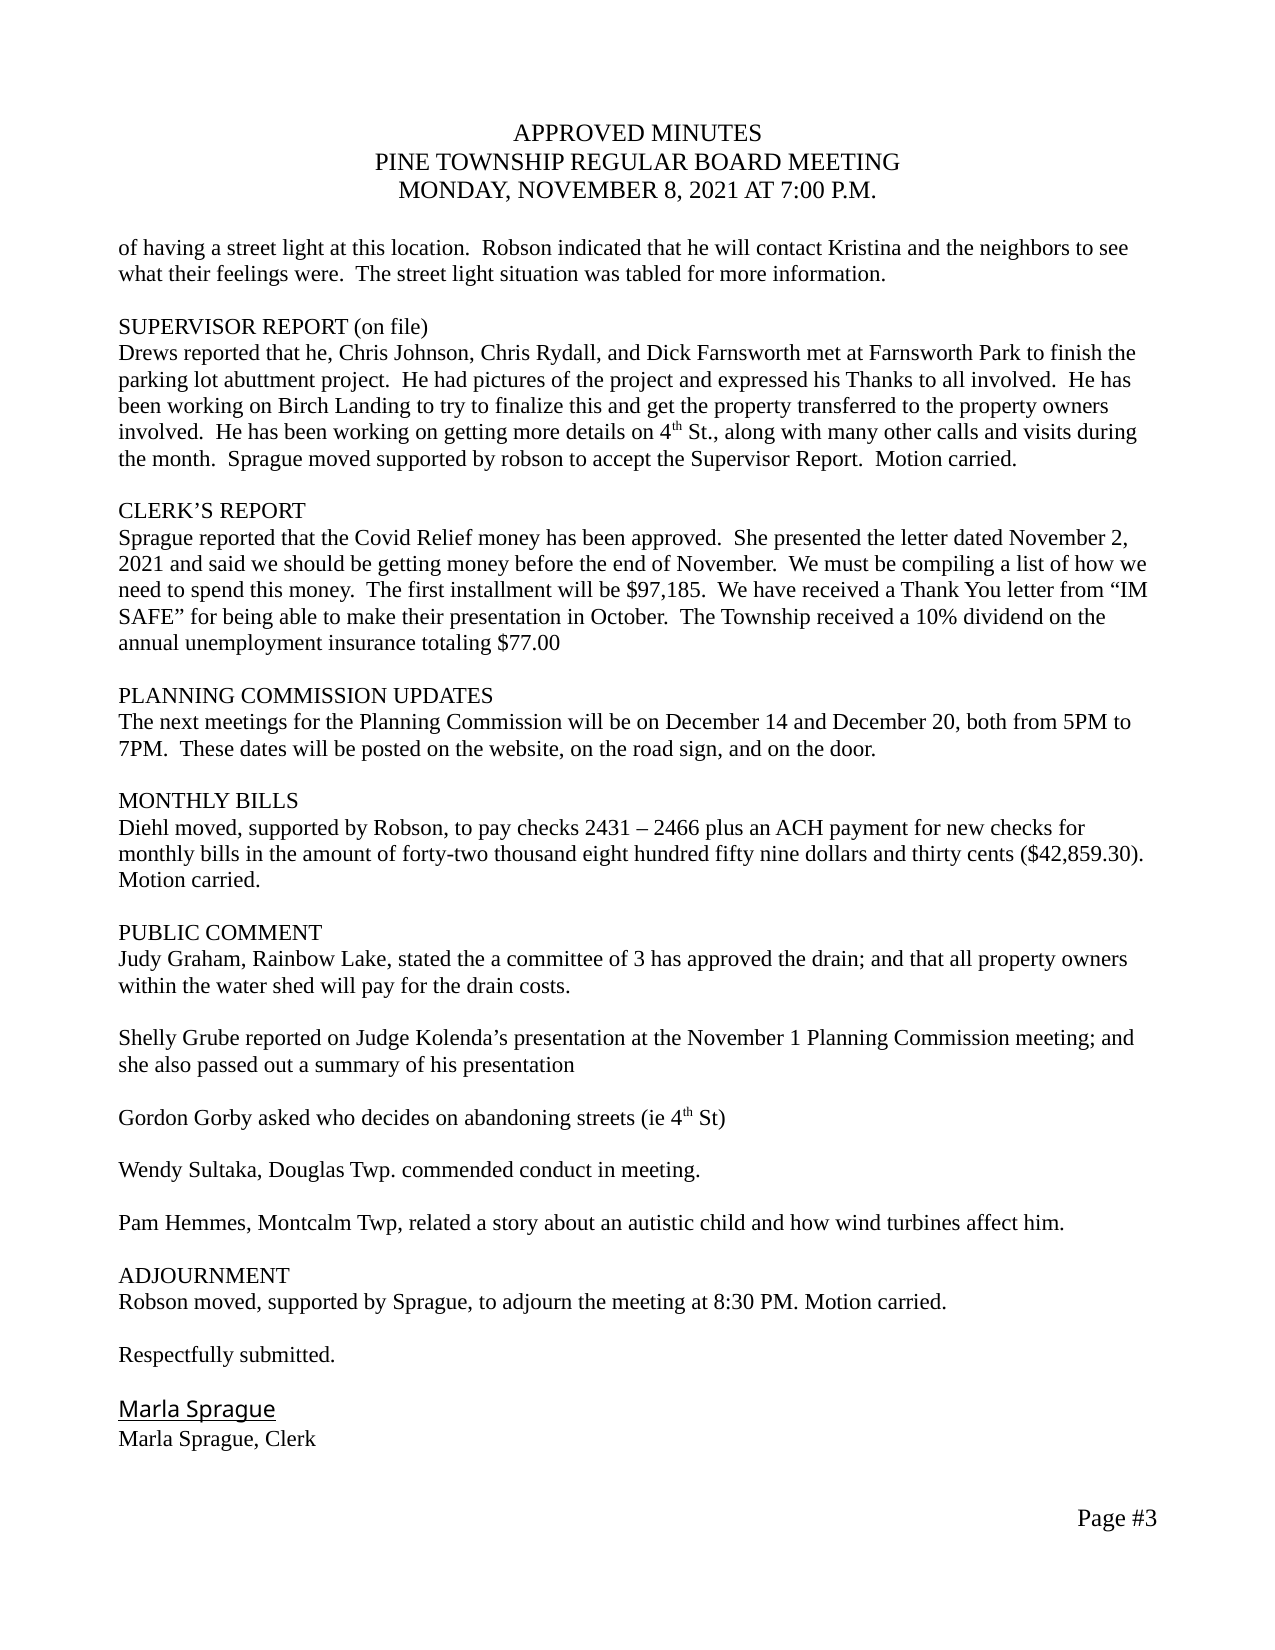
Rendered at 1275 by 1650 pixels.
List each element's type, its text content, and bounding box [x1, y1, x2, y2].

text Pam Hemmes, Montcalm Twp, related a story about an autistic child and how wind turbines affect him. [118, 1209, 1157, 1235]
text Sprague reported that the Covid Relief money has been approved. She presented the letter dated November 2, 2021 and said we should be getting money before the end of November. We must be compiling a list of how we need to spend this money. The first installment will be $97,185. We have received a Thank You letter from “IM SAFE” for being able to make their presentation in October. The Township received a 10% dividend on the annual unemployment insurance totaling $77.00 [118, 524, 1157, 656]
text Marla Sprague [118, 1393, 1157, 1425]
text Judy Graham, Rainbow Lake, stated the a committee of 3 has approved the drain; and that all property owners within the water shed will pay for the drain costs. [118, 945, 1157, 998]
text ADJOURNMENT [118, 1262, 1157, 1288]
text Robson moved, supported by Sprague, to adjourn the meeting at 8:30 PM. Motion carried. [118, 1288, 1157, 1314]
text PLANNING COMMISSION UPDATES [118, 682, 1157, 708]
text MONTHLY BILLS [118, 787, 1157, 814]
text SUPERVISOR REPORT (on file) [118, 313, 1157, 339]
text Wendy Sultaka, Douglas Twp. commended conduct in meeting. [118, 1156, 1157, 1183]
text Gordon Gorby asked who decides on abandoning streets (ie 4th St) [118, 1103, 1157, 1130]
text Drews reported that he, Chris Johnson, Chris Rydall, and Dick Farnsworth met at Farnsworth Park to finish the parking lot abuttment project. He had pictures of the project and expressed his Thanks to all involved. He has been working on Birch Landing to try to finalize this and get the property transferred to the property owners involved. He has been working on getting more details on 4th St., along with many other calls and visits during the month. Sprague moved supported by robson to accept the Supervisor Report. Motion carried. [118, 339, 1157, 471]
text of having a street light at this location. Robson indicated that he will contact Kristina and the neighbors to see what their feelings were. The street light situation was tabled for more information. [118, 234, 1157, 287]
text Marla Sprague, Clerk [118, 1425, 1157, 1451]
text Respectfully submitted. [118, 1341, 1157, 1367]
text PUBLIC COMMENT [118, 919, 1157, 945]
text Diehl moved, supported by Robson, to pay checks 2431 – 2466 plus an ACH payment for new checks for monthly bills in the amount of forty-two thousand eight hundred fifty nine dollars and thirty cents ($42,859.30). Motion carried. [118, 814, 1157, 893]
text CLERK’S REPORT [118, 497, 1157, 524]
text The next meetings for the Planning Commission will be on December 14 and December 20, both from 5PM to 7PM. These dates will be posted on the website, on the road sign, and on the door. [118, 708, 1157, 761]
text Shelly Grube reported on Judge Kolenda’s presentation at the November 1 Planning Commission meeting; and she also passed out a summary of his presentation [118, 1024, 1157, 1077]
